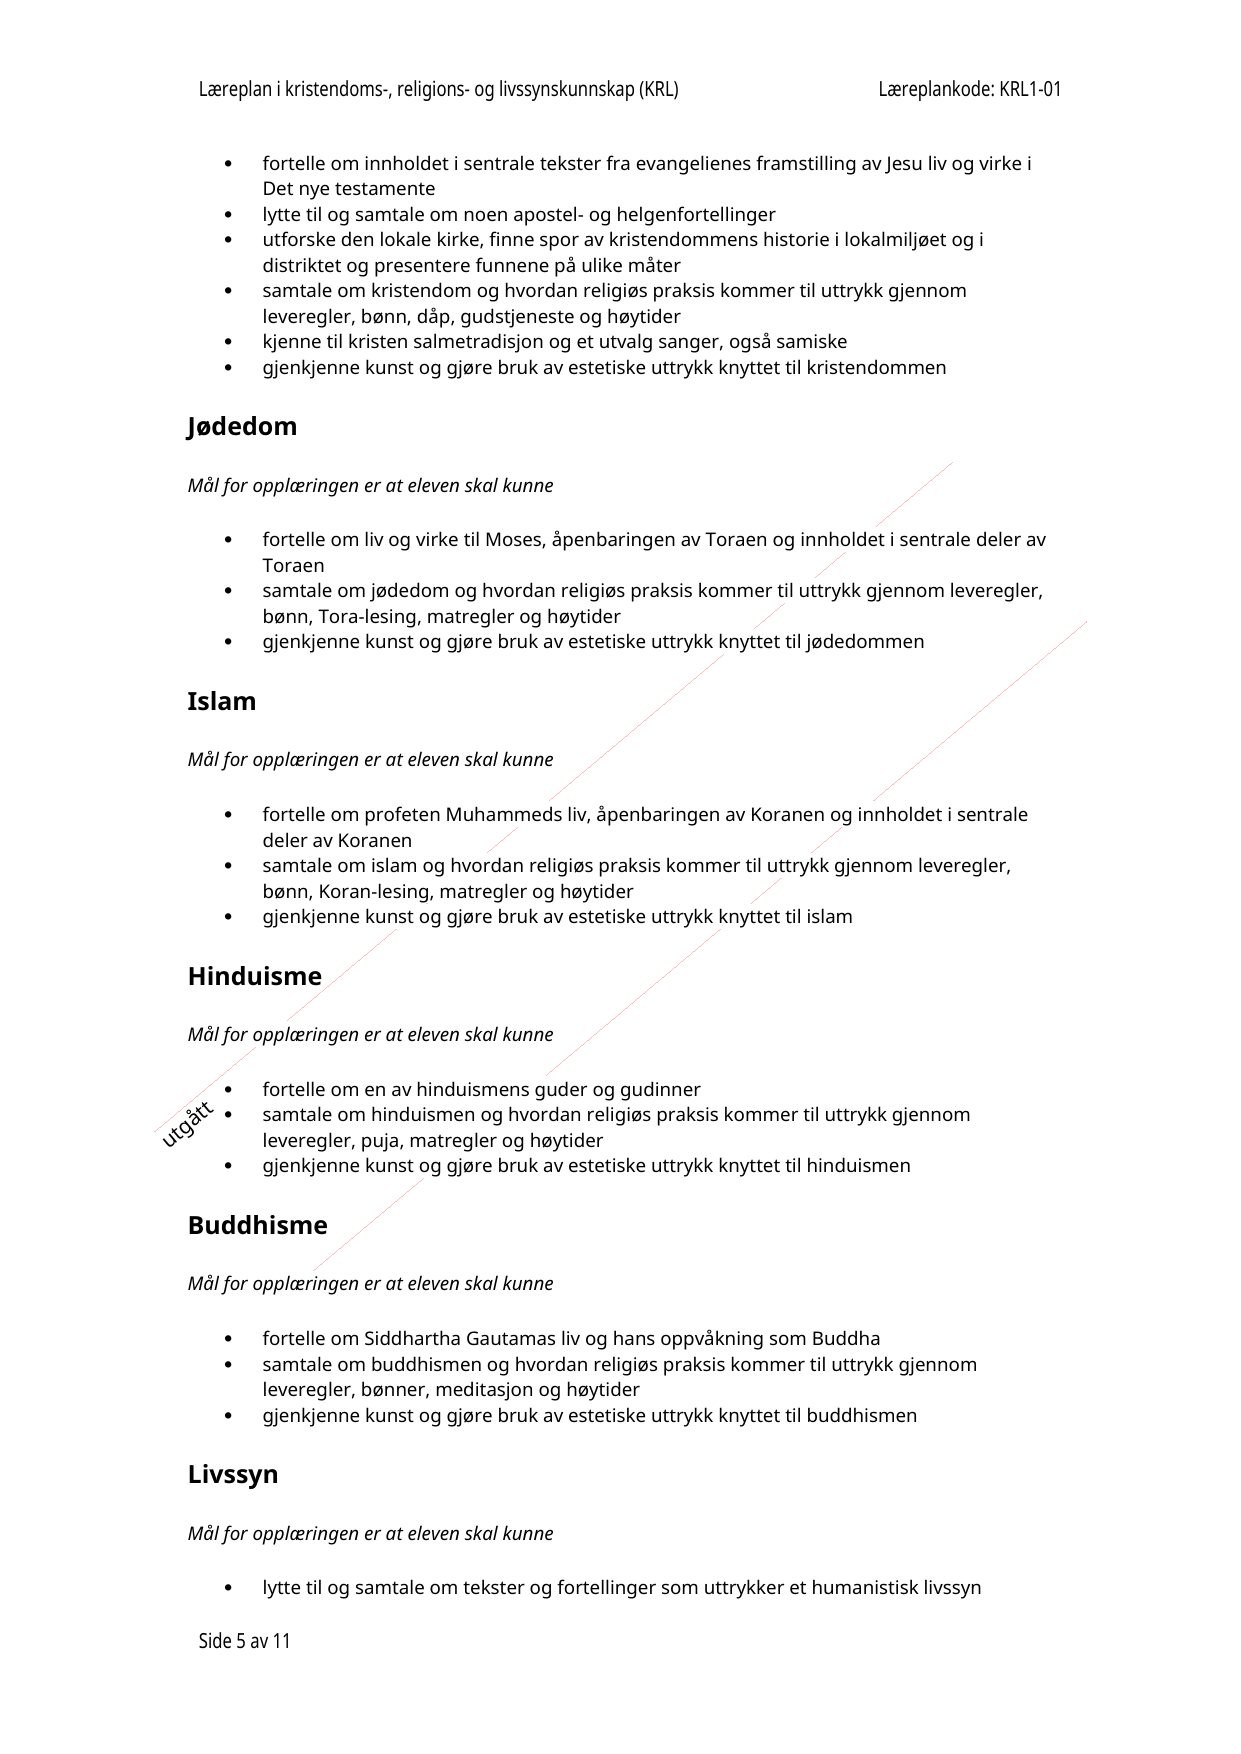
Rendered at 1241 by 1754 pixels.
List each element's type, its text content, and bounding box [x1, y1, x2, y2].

list gjenkjenne kunst og gjøre bruk av estetiske uttrykk knyttet til hinduismen [911, 1153, 1053, 1178]
list fortelle om profeten Muhammeds liv, åpenbaringen av Koranen og innholdet i sentrale deler av Koranen [814, 801, 1053, 852]
text Mål for opplæringen er at eleven skal kunne [909, 747, 1053, 772]
text Mål for opplæringen er at eleven skal kunne [561, 747, 611, 772]
list fortelle om profeten Muhammeds liv, åpenbaringen av Koranen og innholdet i sentrale deler av Koranen [489, 827, 840, 852]
list gjenkjenne kunst og gjøre bruk av estetiske uttrykk knyttet til buddhismen [918, 1402, 1053, 1427]
subtitle Buddhisme [187, 1207, 387, 1241]
list utforske den lokale kirke, finne spor av kristendommens historie i lokalmiljøet og i distriktet og presentere funnene på ulike måter [681, 227, 1053, 278]
list gjenkjenne kunst og gjøre bruk av estetiske uttrykk knyttet til jødedommen [925, 629, 1053, 654]
text Mål for opplæringen er at eleven skal kunne [561, 472, 939, 498]
list fortelle om liv og virke til Moses, åpenbaringen av Toraen og innholdet i sentrale deler av Toraen [816, 527, 1053, 578]
list samtale om islam og hvordan religiøs praksis kommer til uttrykk gjennom leveregler, bønn, Koran-lesing, matregler og høytider [634, 878, 779, 903]
text Mål for opplæringen er at eleven skal kunne [581, 1021, 1053, 1047]
list samtale om kristendom og hvordan religiøs praksis kommer til uttrykk gjennom leveregler, bønn, dåp, gudstjeneste og høytider [681, 278, 1053, 329]
list gjenkjenne kunst og gjøre bruk av estetiske uttrykk knyttet til islam [752, 903, 1053, 929]
list lytte til og samtale om noen apostel- og helgenfortellinger [776, 201, 1053, 227]
subtitle [973, 683, 1053, 718]
list samtale om islam og hvordan religiøs praksis kommer til uttrykk gjennom leveregler, bønn, Koran-lesing, matregler og høytider [225, 852, 486, 903]
text Mål for opplæringen er at eleven skal kunne [911, 472, 1053, 498]
subtitle Hinduisme [647, 958, 1053, 992]
list lytte til og samtale om tekster og fortellinger som uttrykker et humanistisk livssyn [225, 1574, 1053, 1600]
list fortelle om liv og virke til Moses, åpenbaringen av Toraen og innholdet i sentrale deler av Toraen [325, 552, 844, 578]
list samtale om islam og hvordan religiøs praksis kommer til uttrykk gjennom leveregler, bønn, Koran-lesing, matregler og høytider [753, 852, 1053, 903]
list kjenne til kristen salmetradisjon og et utvalg sanger, også samiske [848, 329, 1053, 354]
list fortelle om en av hinduismens guder og gudinner [701, 1076, 1053, 1102]
text Mål for opplæringen er at eleven skal kunne [561, 1271, 1053, 1296]
subtitle Hinduisme [322, 958, 360, 990]
text Mål for opplæringen er at eleven skal kunne [585, 747, 935, 772]
subtitle [350, 1207, 1053, 1241]
list gjenkjenne kunst og gjøre bruk av estetiske uttrykk knyttet til kristendommen [947, 354, 1053, 380]
list fortelle om Siddhartha Gautamas liv og hans oppvåkning som Buddha [881, 1325, 1053, 1351]
list gjenkjenne kunst og gjøre bruk av estetiske uttrykk knyttet til islam [225, 903, 425, 929]
list samtale om jødedom og hvordan religiøs praksis kommer til uttrykk gjennom leveregler, bønn, Tora-lesing, matregler og høytider [621, 603, 783, 629]
text Mål for opplæringen er at eleven skal kunne [561, 1520, 1053, 1545]
list fortelle om profeten Muhammeds liv, åpenbaringen av Koranen og innholdet i sentrale deler av Koranen [412, 827, 516, 852]
subtitle Jødedom [298, 409, 1053, 443]
list samtale om hinduismen og hvordan religiøs praksis kommer til uttrykk gjennom leveregler, puja, matregler og høytider [604, 1102, 1053, 1153]
subtitle Livssyn [279, 1457, 1053, 1491]
list fortelle om en av hinduismens guder og gudinner [225, 1076, 263, 1102]
subtitle Islam [187, 683, 687, 718]
text Mål for opplæringen er at eleven skal kunne [561, 1021, 609, 1047]
subtitle Hinduisme [323, 958, 684, 992]
list samtale om jødedom og hvordan religiøs praksis kommer til uttrykk gjennom leveregler, bønn, Tora-lesing, matregler og høytider [755, 578, 1053, 629]
subtitle [649, 683, 1012, 718]
list samtale om buddhismen og hvordan religiøs praksis kommer til uttrykk gjennom leveregler, bønner, meditasjon og høytider [640, 1351, 1053, 1402]
list fortelle om innholdet i sentrale tekster fra evangelienes framstilling av Jesu liv og virke i Det nye testamente [436, 150, 1053, 201]
